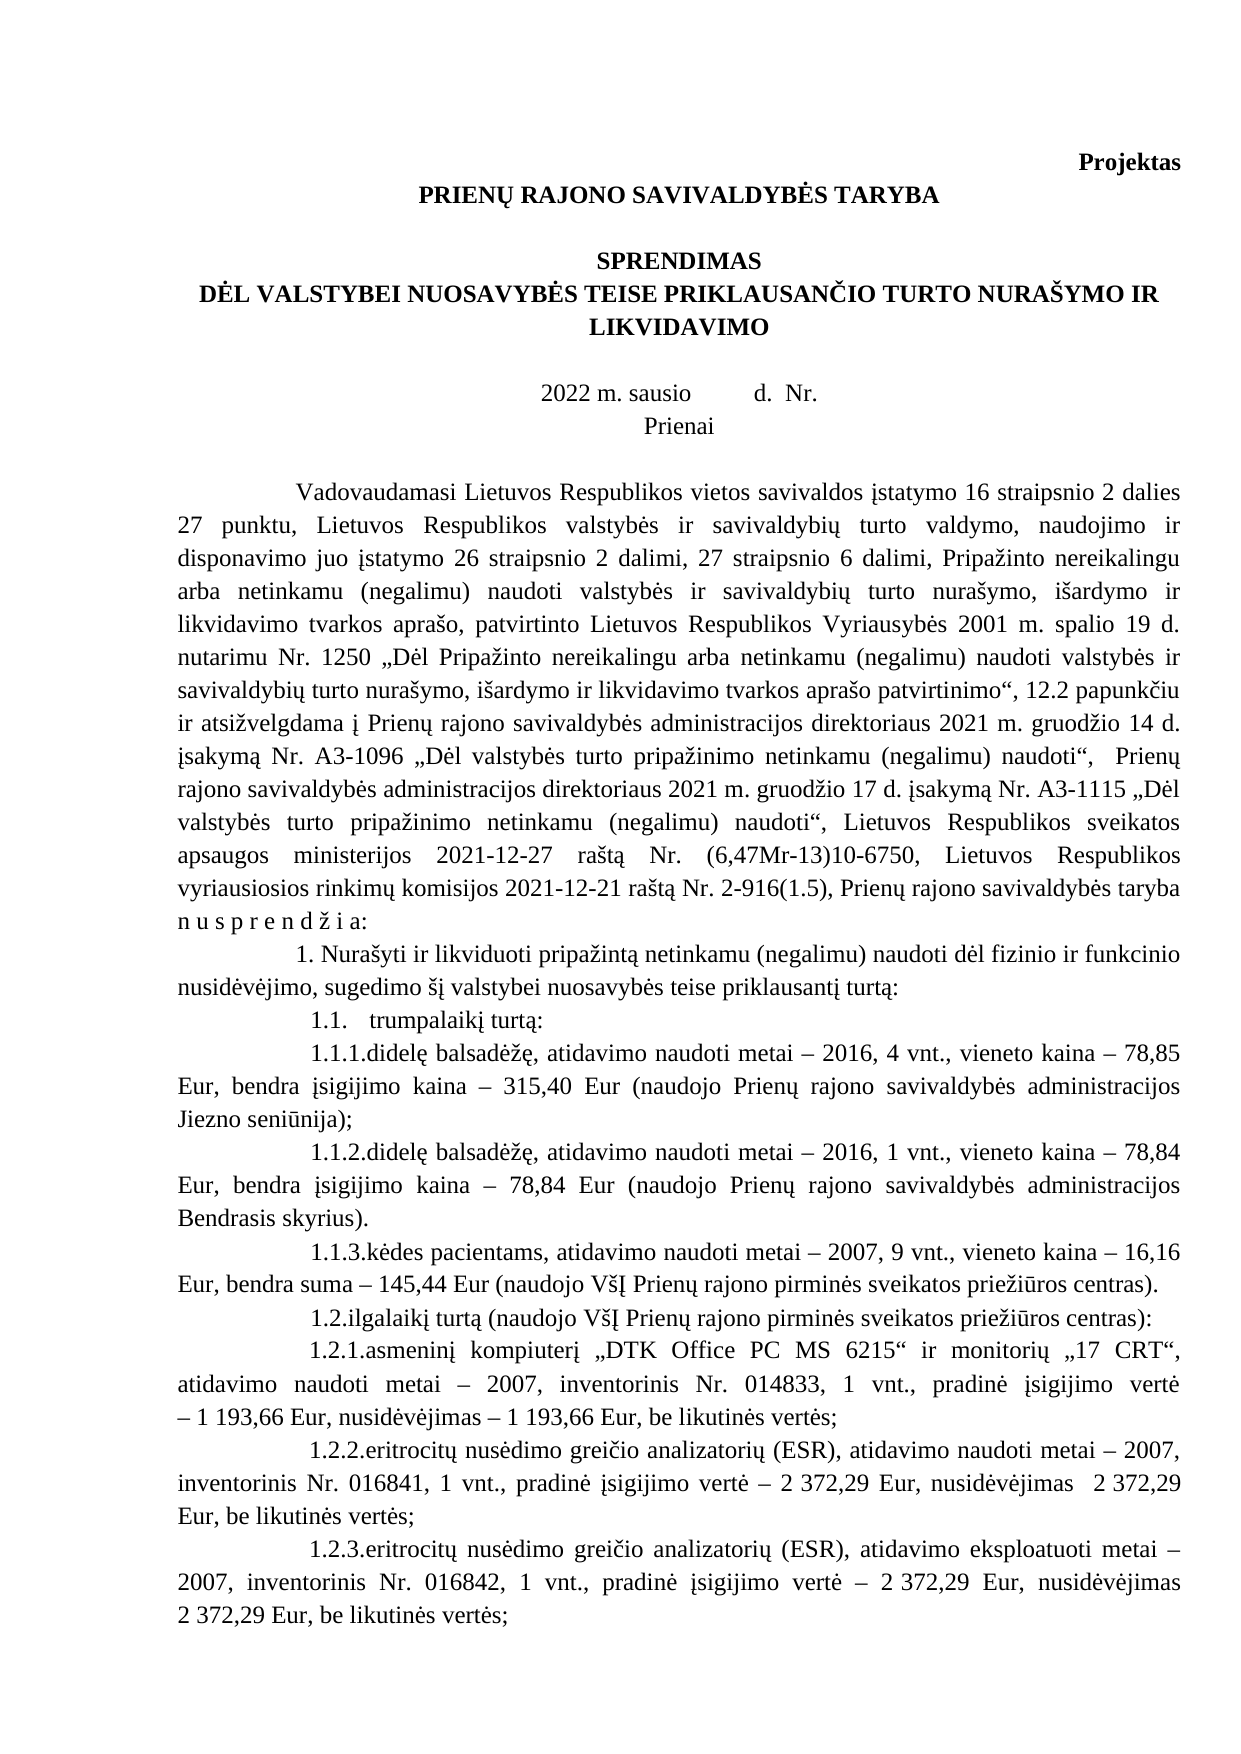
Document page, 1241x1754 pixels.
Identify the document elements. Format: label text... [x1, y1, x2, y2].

text 1.2.3. eritrocitų nusėdimo greičio analizatorių (ESR), atidavimo eksploatuoti metai – 2007, inventorinis Nr. 016842, 1 vnt., pradinė įsigijimo vertė – 2 372,29 Eur, nusidėvėjimas 2 372,29 Eur, be likutinės vertės; [177, 1534, 1181, 1628]
text Vadovaudamasi Lietuvos Respublikos vietos savivaldos įstatymo 16 straipsnio 2 dalies 27 punktu, Lietuvos Respublikos valstybės ir savivaldybių turto valdymo, naudojimo ir disponavimo juo įstatymo 26 straipsnio 2 dalimi, 27 straipsnio 6 dalimi, Pripažinto nereikalingu arba netinkamu (negalimu) naudoti valstybės ir savivaldybių turto nurašymo, išardymo ir likvidavimo tvarkos aprašo, patvirtinto Lietuvos Respublikos Vyriausybės 2001 m. spalio 19 d. nutarimu Nr. 1250 „Dėl Pripažinto nereikalingu arba netinkamu (negalimu) naudoti valstybės ir savivaldybių turto nurašymo, išardymo ir likvidavimo tvarkos aprašo patvirtinimo“, 12.2 papunkčiu ir atsižvelgdama į Prienų rajono savivaldybės administracijos direktoriaus 2021 m. gruodžio 14 d. įsakymą Nr. A3-1096 „Dėl valstybės turto pripažinimo netinkamu (negalimu) naudoti“, Prienų rajono savivaldybės administracijos direktoriaus 2021 m. gruodžio 17 d. įsakymą Nr. A3-1115 „Dėl valstybės turto pripažinimo netinkamu (negalimu) naudoti“, Lietuvos Respublikos sveikatos apsaugos ministerijos 2021-12-27 raštą Nr. (6,47Mr-13)10-6750, Lietuvos Respublikos vyriausiosios rinkimų komisijos 2021-12-21 raštą Nr. 2-916(1.5), Prienų rajono savivaldybės taryba n u s p r e n d ž i a: [177, 477, 1181, 935]
text 1.1.3. kėdes pacientams, atidavimo naudoti metai – 2007, 9 vnt., vieneto kaina – 16,16 Eur, bendra suma – 145,44 Eur (naudojo VšĮ Prienų rajono pirminės sveikatos priežiūros centras). [177, 1237, 1181, 1298]
text PRIENŲ RAJONO SAVIVALDYBĖS TARYBA [177, 180, 1181, 209]
text 2022 m. sausio d. Nr. [177, 378, 1181, 407]
text 1.2.1. asmeninį kompiuterį „DTK Office PC MS 6215“ ir monitorių „17 CRT“, atidavimo naudoti metai – 2007, inventorinis Nr. 014833, 1 vnt., pradinė įsigijimo vertė – 1 193,66 Eur, nusidėvėjimas – 1 193,66 Eur, be likutinės vertės; [177, 1336, 1181, 1430]
text 1. Nurašyti ir likviduoti pripažintą netinkamu (negalimu) naudoti dėl fizinio ir funkcinio nusidėvėjimo, sugedimo šį valstybei nuosavybės teise priklausantį turtą: [177, 939, 1181, 1001]
text 1.2. ilgalaikį turtą (naudojo VšĮ Prienų rajono pirminės sveikatos priežiūros centras): [177, 1303, 1181, 1331]
text 1.1.1. didelę balsadėžę, atidavimo naudoti metai – 2016, 4 vnt., vieneto kaina – 78,85 Eur, bendra įsigijimo kaina – 315,40 Eur (naudojo Prienų rajono savivaldybės administracijos Jiezno seniūnija); [177, 1038, 1181, 1133]
text DĖL VALSTYBEI NUOSAVYBĖS TEISE PRIKLAUSANČIO TURTO NURAŠYMO IR LIKVIDAVIMO [177, 279, 1181, 341]
text Projektas [177, 147, 1181, 176]
text 1.1.2. didelę balsadėžę, atidavimo naudoti metai – 2016, 1 vnt., vieneto kaina – 78,84 Eur, bendra įsigijimo kaina – 78,84 Eur (naudojo Prienų rajono savivaldybės administracijos Bendrasis skyrius). [177, 1137, 1181, 1232]
text SPRENDIMAS [177, 246, 1181, 275]
text 1.2.2. eritrocitų nusėdimo greičio analizatorių (ESR), atidavimo naudoti metai – 2007, inventorinis Nr. 016841, 1 vnt., pradinė įsigijimo vertė – 2 372,29 Eur, nusidėvėjimas 2 372,29 Eur, be likutinės vertės; [177, 1435, 1181, 1529]
text 1.1. trumpalaikį turtą: [310, 1005, 1181, 1034]
text Prienai [177, 411, 1181, 440]
